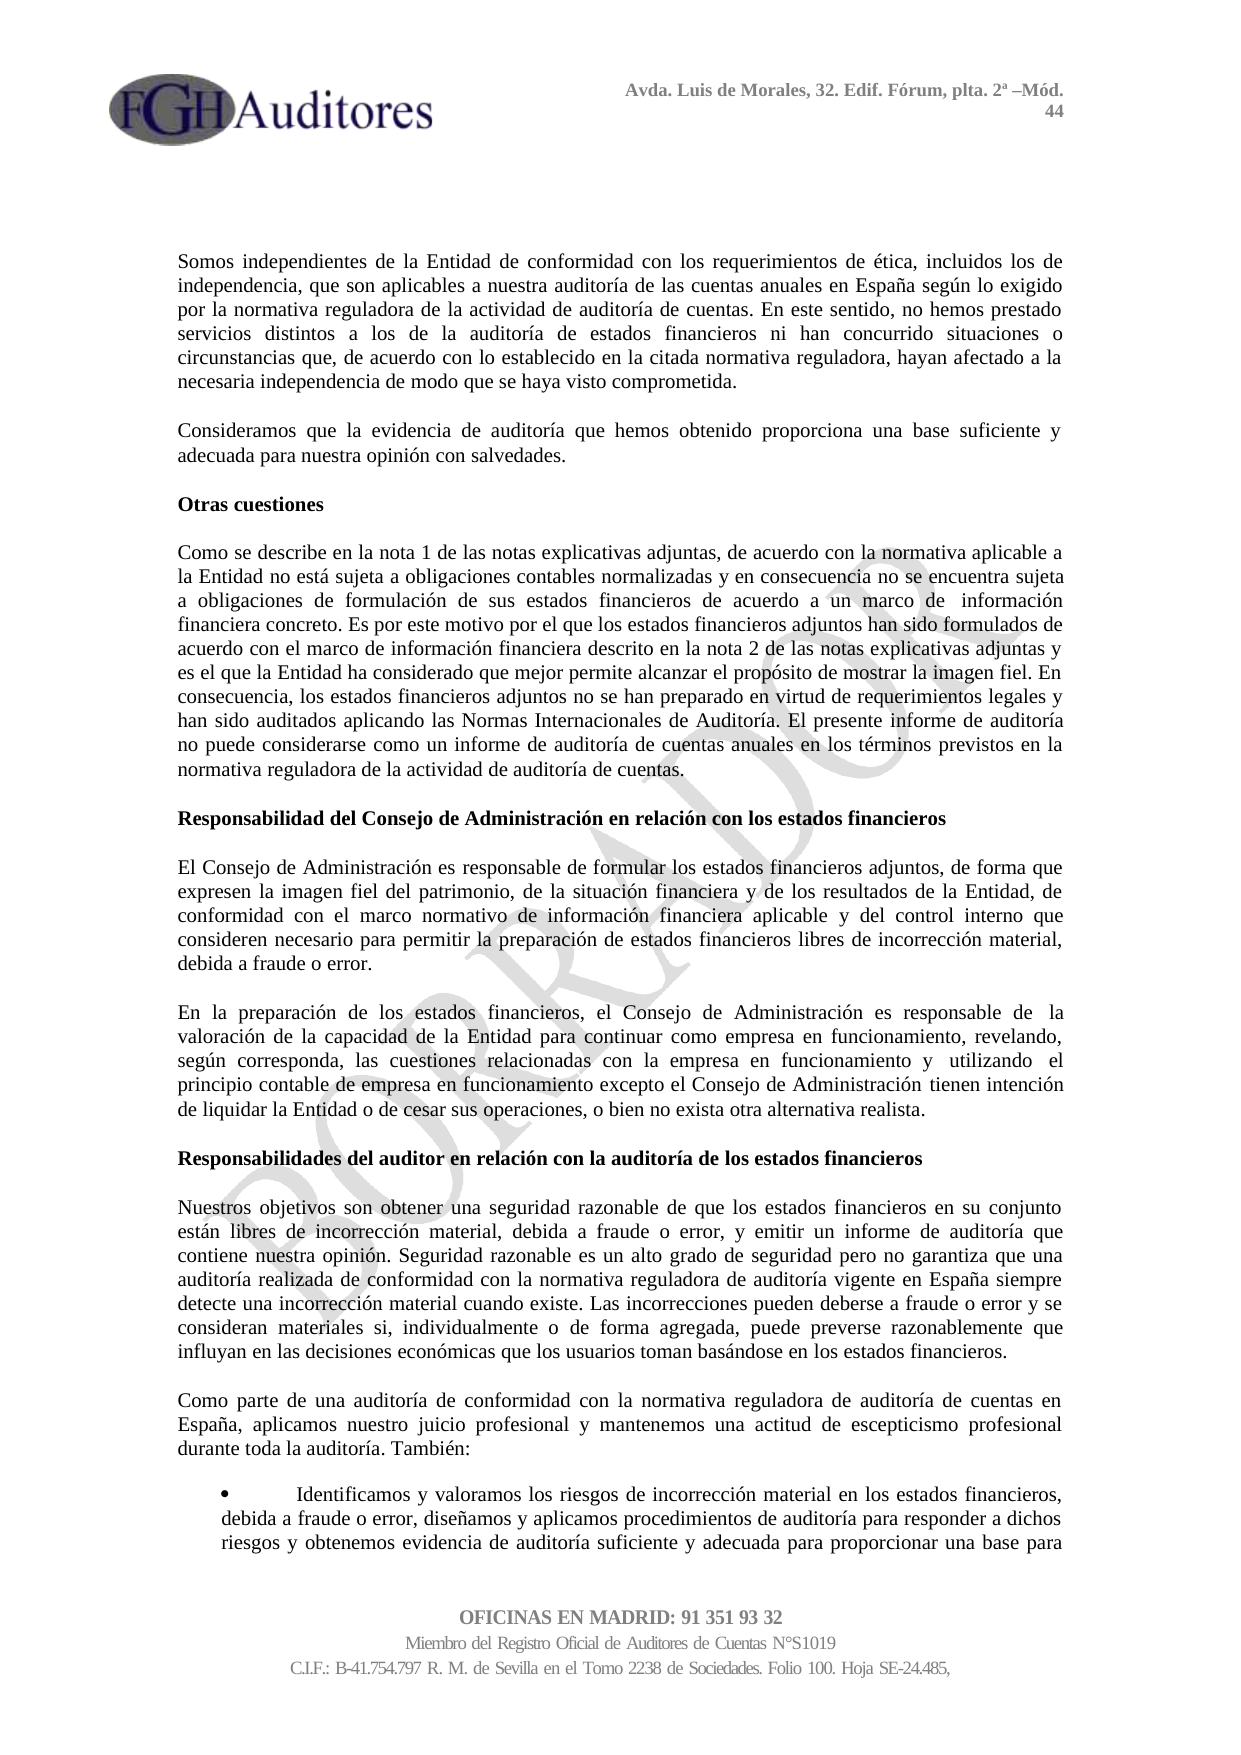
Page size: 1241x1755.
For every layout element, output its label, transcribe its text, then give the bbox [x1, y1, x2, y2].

subtitle Responsabilidades del auditor en relación con la auditoría de los estados financieros [339, 1146, 449, 1170]
subtitle Otras cuestiones [177, 492, 1078, 516]
text Como se describe en la nota 1 de las notas explicativas adjuntas, de acuerdo con la normativa aplicable a la Entidad no está sujeta a obligaciones contables normalizadas y en consecuencia no se encuentra sujeta a obligaciones de formulación de sus estados financieros de acuerdo a un marco de información financiera concreto. Es por este motivo por el que los estados financieros adjuntos han sido formulados de acuerdo con el marco de información financiera descrito en la nota 2 de las notas explicativas adjuntas y es el que la Entidad ha considerado que mejor permite alcanzar el propósito de mostrar la imagen fiel. En consecuencia, los estados financieros adjuntos no se han preparado en virtud de requerimientos legales y han sido auditados aplicando las Normas Internacionales de Auditoría. El presente informe de auditoría no puede considerarse como un informe de auditoría de cuentas anuales en los términos previstos en la normativa reguladora de la actividad de auditoría de cuentas. [177, 540, 1064, 781]
text El Consejo de Administración es responsable de formular los estados financieros adjuntos, de forma que expresen la imagen fiel del patrimonio, de la situación financiera y de los resultados de la Entidad, de conformidad con el marco normativo de información financiera aplicable y del control interno que consideren necesario para permitir la preparación de estados financieros libres de incorrección material, debida a fraude o error. [177, 855, 664, 975]
subtitle Responsabilidad del Consejo de Administración en relación con los estados financieros [177, 806, 713, 830]
text Consideramos que la evidencia de auditoría que hemos obtenido proporciona una base suficiente y adecuada para nuestra opinión con salvedades. [177, 418, 1063, 467]
subtitle Responsabilidades del auditor en relación con la auditoría de los estados financieros [458, 1146, 1078, 1170]
subtitle Responsabilidad del Consejo de Administración en relación con los estados financieros [715, 806, 799, 830]
text En la preparación de los estados financieros, el Consejo de Administración es responsable de la valoración de la capacidad de la Entidad para continuar como empresa en funcionamiento, revelando, según corresponda, las cuestiones relacionadas con la empresa en funcionamiento y utilizando el principio contable de empresa en funcionamiento excepto el Consejo de Administración tienen intención de liquidar la Entidad o de cesar sus operaciones, o bien no exista otra alternativa realista. [467, 1000, 1064, 1121]
subtitle Responsabilidad del Consejo de Administración en relación con los estados financieros [814, 806, 1078, 830]
list Identificamos y valoramos los riesgos de incorrección material en los estados financieros, debida a fraude o error, diseñamos y aplicamos procedimientos de auditoría para responder a dichos riesgos y obtenemos evidencia de auditoría suficiente y adecuada para proporcionar una base para [221, 1482, 1063, 1554]
subtitle Responsabilidades del auditor en relación con la auditoría de los estados financieros [177, 1146, 330, 1170]
text Somos independientes de la Entidad de conformidad con los requerimientos de ética, incluidos los de independencia, que son aplicables a nuestra auditoría de las cuentas anuales en España según lo exigido por la normativa reguladora de la actividad de auditoría de cuentas. En este sentido, no hemos prestado servicios distintos a los de la auditoría de estados financieros ni han concurrido situaciones o circunstancias que, de acuerdo con lo establecido en la citada normativa reguladora, hayan afectado a la necesaria independencia de modo que se haya visto comprometida. [177, 249, 1064, 393]
text Como parte de una auditoría de conformidad con la normativa reguladora de auditoría de cuentas en España, aplicamos nuestro juicio profesional y mantenemos una actitud de escepticismo profesional durante toda la auditoría. También: [177, 1388, 1063, 1460]
text En la preparación de los estados financieros, el Consejo de Administración es responsable de la valoración de la capacidad de la Entidad para continuar como empresa en funcionamiento, revelando, según corresponda, las cuestiones relacionadas con la empresa en funcionamiento y utilizando el principio contable de empresa en funcionamiento excepto el Consejo de Administración tienen intención de liquidar la Entidad o de cesar sus operaciones, o bien no exista otra alternativa realista. [177, 1000, 481, 1121]
text El Consejo de Administración es responsable de formular los estados financieros adjuntos, de forma que expresen la imagen fiel del patrimonio, de la situación financiera y de los resultados de la Entidad, de conformidad con el marco normativo de información financiera aplicable y del control interno que consideren necesario para permitir la preparación de estados financieros libres de incorrección material, debida a fraude o error. [648, 855, 1064, 975]
text Nuestros objetivos son obtener una seguridad razonable de que los estados financieros en su conjunto están libres de incorrección material, debida a fraude o error, y emitir un informe de auditoría que contiene nuestra opinión. Seguridad razonable es un alto grado de seguridad pero no garantiza que una auditoría realizada de conformidad con la normativa reguladora de auditoría vigente en España siempre detecte una incorrección material cuando existe. Las incorrecciones pueden deberse a fraude o error y se consideran materiales si, individualmente o de forma agregada, puede preverse razonablemente que influyan en las decisiones económicas que los usuarios toman basándose en los estados financieros. [177, 1195, 1064, 1363]
